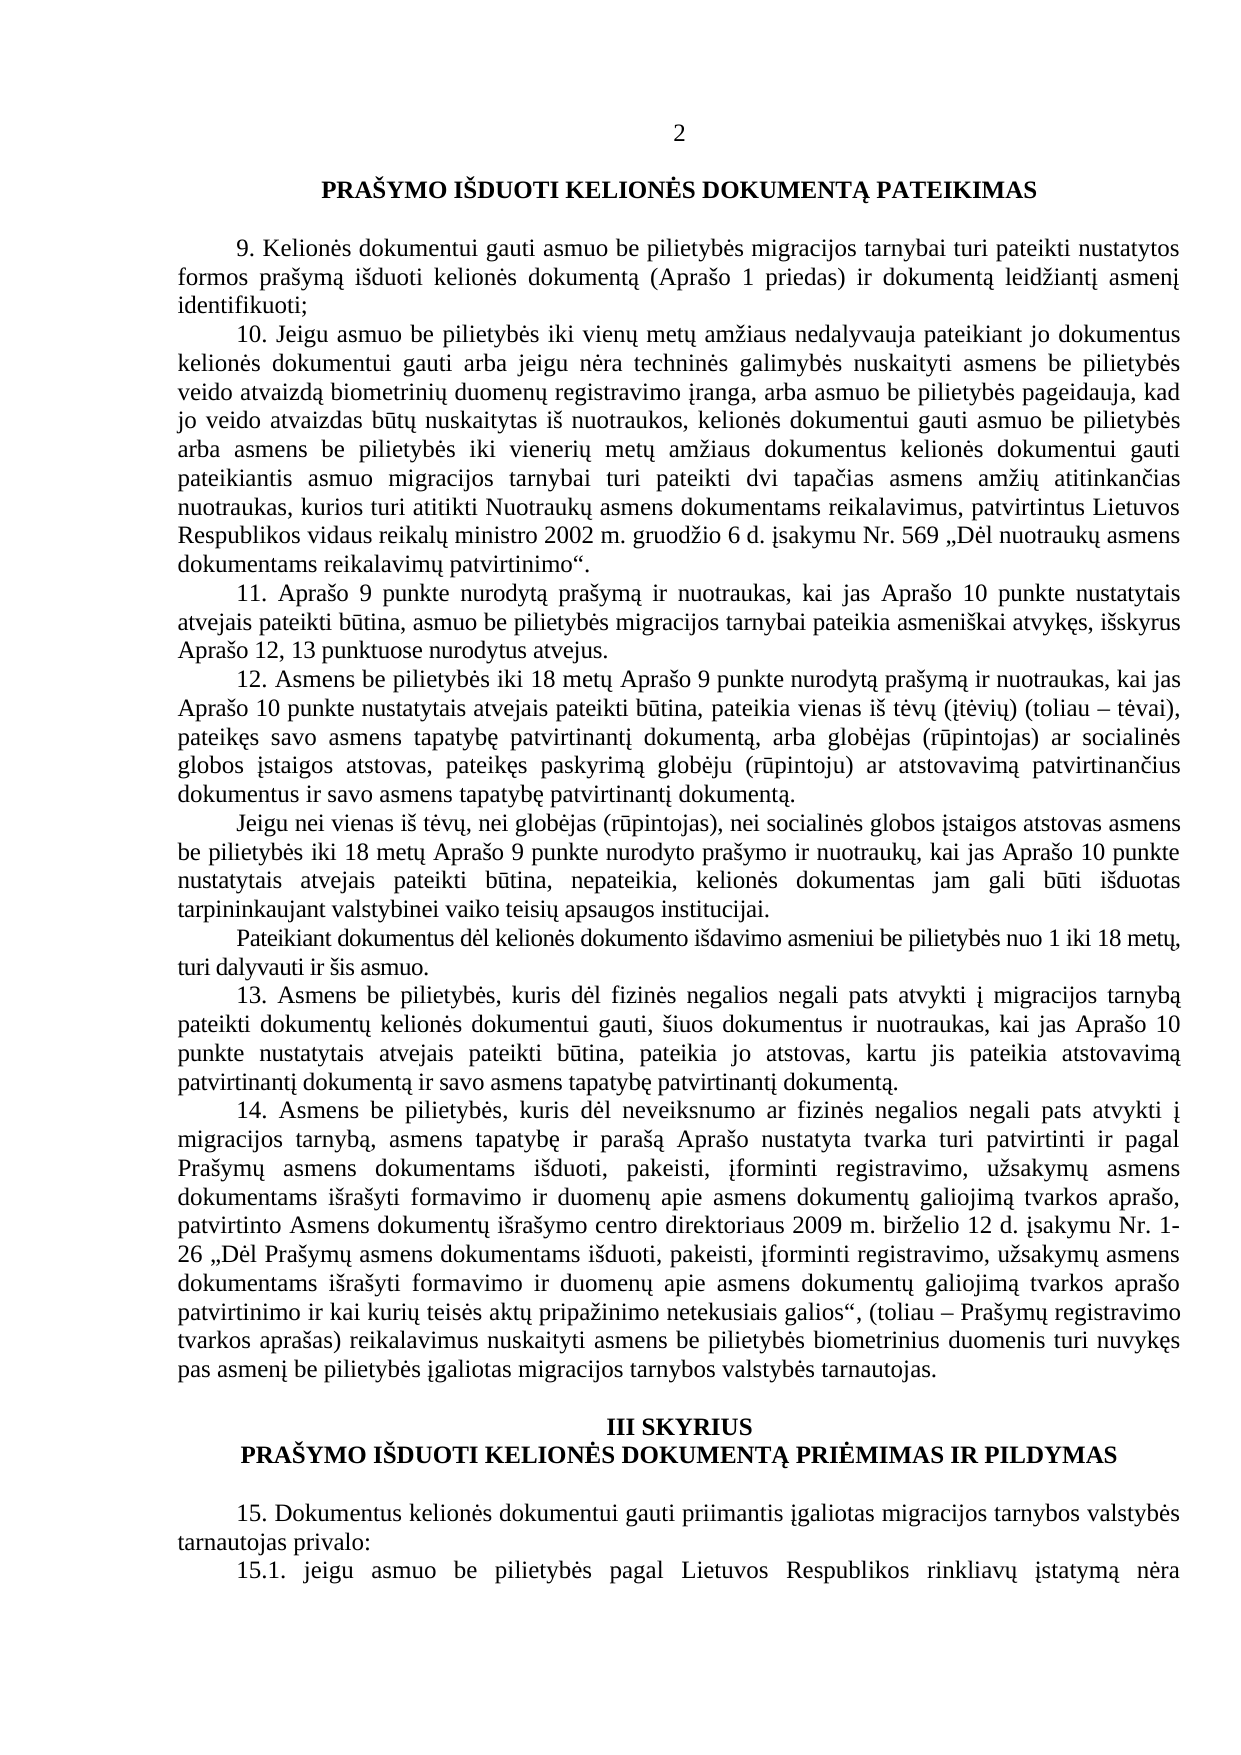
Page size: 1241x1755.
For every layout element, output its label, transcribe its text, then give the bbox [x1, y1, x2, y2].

text Pateikiant dokumentus dėl kelionės dokumento išdavimo asmeniui be pilietybės nuo 1 iki 18 metų, turi dalyvauti ir šis asmuo. [177, 923, 1181, 981]
text 14. Asmens be pilietybės, kuris dėl neveiksnumo ar fizinės negalios negali pats atvykti į migracijos tarnybą, asmens tapatybę ir parašą Aprašo nustatyta tvarka turi patvirtinti ir pagal Prašymų asmens dokumentams išduoti, pakeisti, įforminti registravimo, užsakymų asmens dokumentams išrašyti formavimo ir duomenų apie asmens dokumentų galiojimą tvarkos aprašo, patvirtinto Asmens dokumentų išrašymo centro direktoriaus 2009 m. birželio 12 d. įsakymu Nr. 1-26 „Dėl Prašymų asmens dokumentams išduoti, pakeisti, įforminti registravimo, užsakymų asmens dokumentams išrašyti formavimo ir duomenų apie asmens dokumentų galiojimą tvarkos aprašo patvirtinimo ir kai kurių teisės aktų pripažinimo netekusiais galios“, (toliau – Prašymų registravimo tvarkos aprašas) reikalavimus nuskaityti asmens be pilietybės biometrinius duomenis turi nuvykęs pas asmenį be pilietybės įgaliotas migracijos tarnybos valstybės tarnautojas. [177, 1096, 1181, 1383]
text Jeigu nei vienas iš tėvų, nei globėjas (rūpintojas), nei socialinės globos įstaigos atstovas asmens be pilietybės iki 18 metų Aprašo 9 punkte nurodyto prašymo ir nuotraukų, kai jas Aprašo 10 punkte nustatytais atvejais pateikti būtina, nepateikia, kelionės dokumentas jam gali būti išduotas tarpininkaujant valstybinei vaiko teisių apsaugos institucijai. [177, 808, 1181, 923]
text 12. Asmens be pilietybės iki 18 metų Aprašo 9 punkte nurodytą prašymą ir nuotraukas, kai jas Aprašo 10 punkte nustatytais atvejais pateikti būtina, pateikia vienas iš tėvų (įtėvių) (toliau – tėvai), pateikęs savo asmens tapatybę patvirtinantį dokumentą, arba globėjas (rūpintojas) ar socialinės globos įstaigos atstovas, pateikęs paskyrimą globėju (rūpintoju) ar atstovavimą patvirtinančius dokumentus ir savo asmens tapatybę patvirtinantį dokumentą. [177, 664, 1181, 808]
text 13. Asmens be pilietybės, kuris dėl fizinės negalios negali pats atvykti į migracijos tarnybą pateikti dokumentų kelionės dokumentui gauti, šiuos dokumentus ir nuotraukas, kai jas Aprašo 10 punkte nustatytais atvejais pateikti būtina, pateikia jo atstovas, kartu jis pateikia atstovavimą patvirtinantį dokumentą ir savo asmens tapatybę patvirtinantį dokumentą. [177, 981, 1181, 1096]
text 9. Kelionės dokumentui gauti asmuo be pilietybės migracijos tarnybai turi pateikti nustatytos formos prašymą išduoti kelionės dokumentą (Aprašo 1 priedas) ir dokumentą leidžiantį asmenį identifikuoti; [177, 233, 1181, 319]
text 15. Dokumentus kelionės dokumentui gauti priimantis įgaliotas migracijos tarnybos valstybės tarnautojas privalo: [177, 1498, 1181, 1556]
text PRAŠYMO IŠDUOTI KELIONĖS DOKUMENTĄ PRIĖMIMAS IR PILDYMAS [177, 1441, 1181, 1469]
text PRAŠYMO IŠDUOTI KELIONĖS DOKUMENTĄ PATEIKIMAS [177, 176, 1181, 204]
text 11. Aprašo 9 punkte nurodytą prašymą ir nuotraukas, kai jas Aprašo 10 punkte nustatytais atvejais pateikti būtina, asmuo be pilietybės migracijos tarnybai pateikia asmeniškai atvykęs, išskyrus Aprašo 12, 13 punktuose nurodytus atvejus. [177, 578, 1181, 664]
text 15.1. jeigu asmuo be pilietybės pagal Lietuvos Respublikos rinkliavų įstatymą nėra [177, 1556, 1181, 1584]
text III skyrius [177, 1412, 1181, 1441]
text 10. Jeigu asmuo be pilietybės iki vienų metų amžiaus nedalyvauja pateikiant jo dokumentus kelionės dokumentui gauti arba jeigu nėra techninės galimybės nuskaityti asmens be pilietybės veido atvaizdą biometrinių duomenų registravimo įranga, arba asmuo be pilietybės pageidauja, kad jo veido atvaizdas būtų nuskaitytas iš nuotraukos, kelionės dokumentui gauti asmuo be pilietybės arba asmens be pilietybės iki vienerių metų amžiaus dokumentus kelionės dokumentui gauti pateikiantis asmuo migracijos tarnybai turi pateikti dvi tapačias asmens amžių atitinkančias nuotraukas, kurios turi atitikti Nuotraukų asmens dokumentams reikalavimus, patvirtintus Lietuvos Respublikos vidaus reikalų ministro 2002 m. gruodžio 6 d. įsakymu Nr. 569 „Dėl nuotraukų asmens dokumentams reikalavimų patvirtinimo“. [177, 319, 1181, 578]
